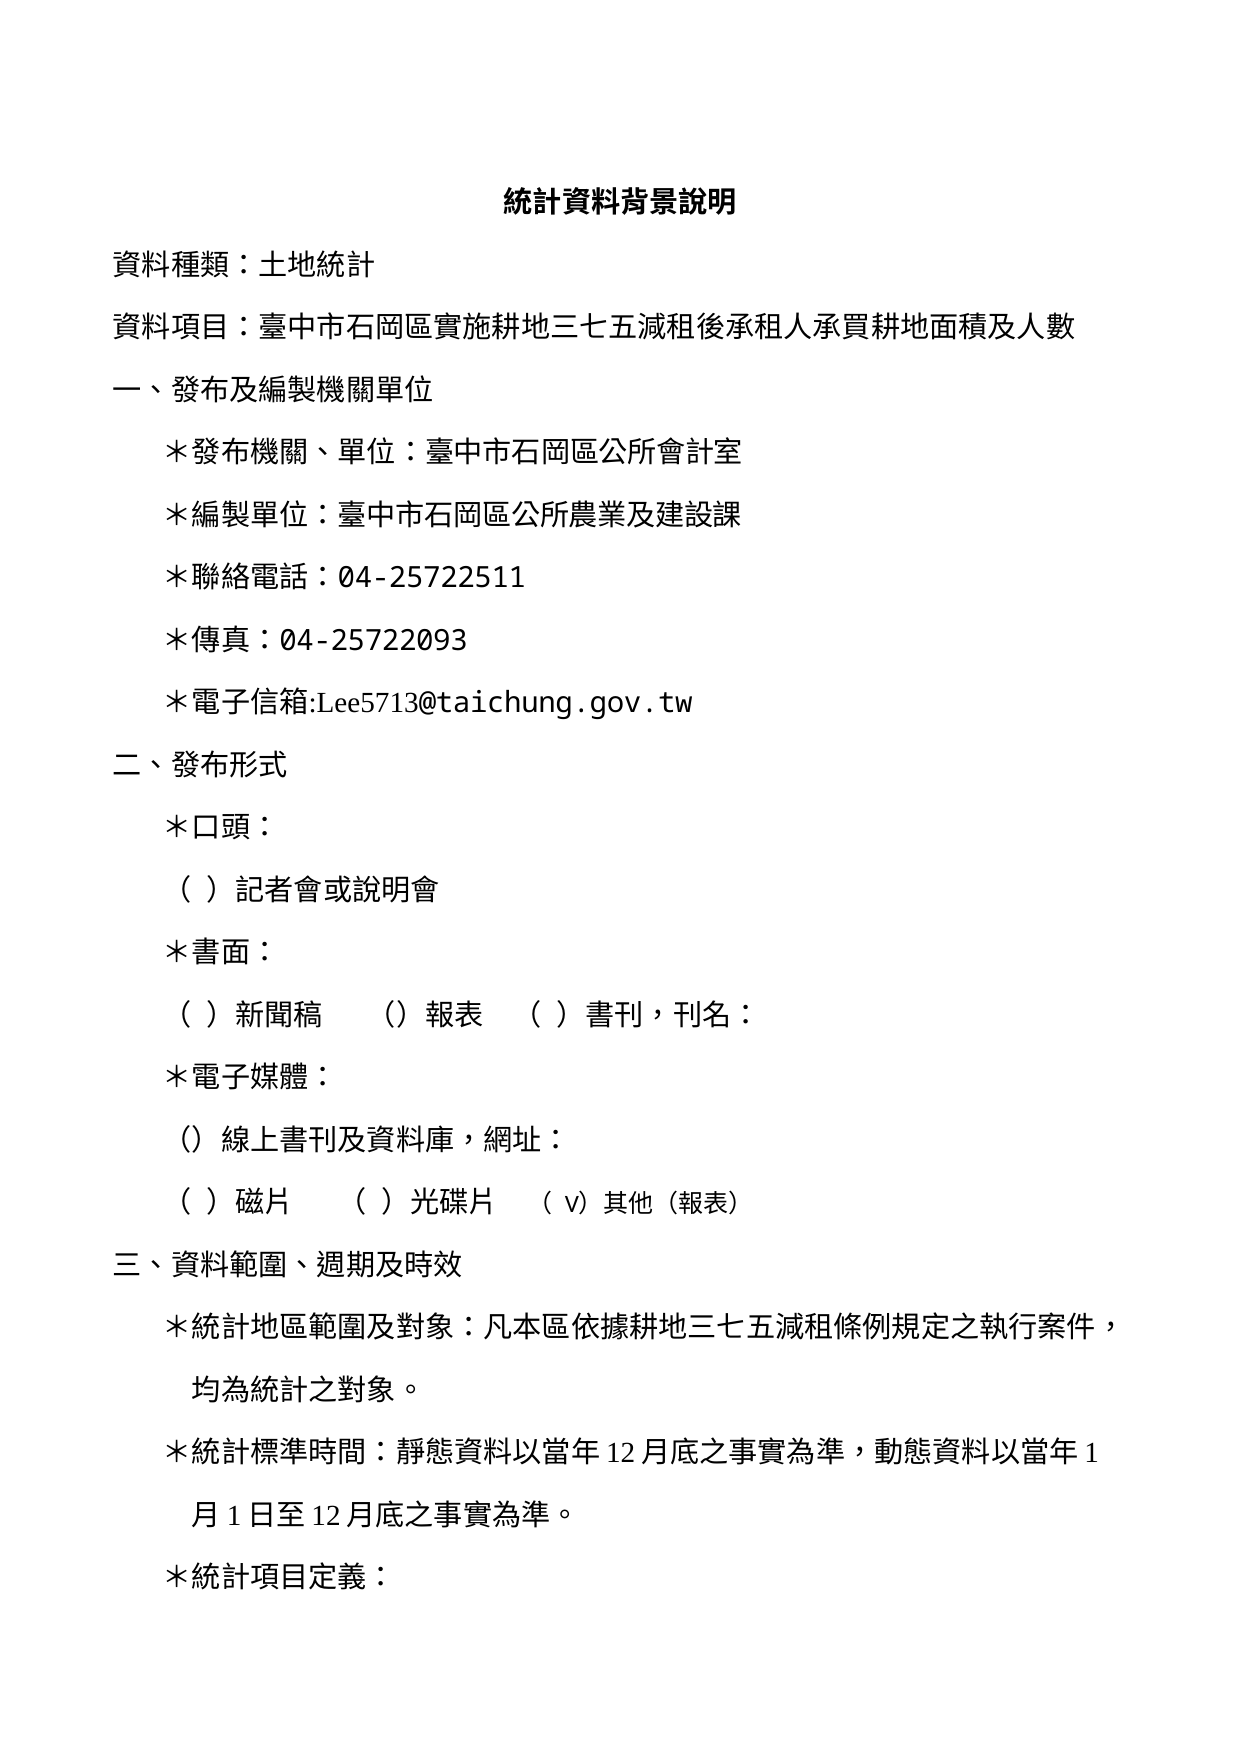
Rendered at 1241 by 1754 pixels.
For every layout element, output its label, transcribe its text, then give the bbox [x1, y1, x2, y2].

text ＊書面： [162, 908, 1128, 971]
text ＊聯絡電話：04-25722511 [162, 533, 1128, 596]
text ＊發布機關、單位：臺中市石岡區公所會計室 [162, 408, 1128, 471]
text ＊統計地區範圍及對象：凡本區依據耕地三七五減租條例規定之執行案件，均為統計之對象。 [162, 1283, 1128, 1408]
text （）線上書刊及資料庫，網址： [162, 1096, 1128, 1158]
text 二、發布形式 [112, 721, 1128, 783]
text ＊統計項目定義： [162, 1533, 1128, 1596]
text ＊電子媒體： [162, 1033, 1128, 1096]
text 三、資料範圍、週期及時效 [112, 1221, 1128, 1283]
text 統計資料背景說明 [112, 158, 1128, 221]
text ＊編製單位：臺中市石岡區公所農業及建設課 [162, 471, 1128, 533]
text （ ）磁片 （ ）光碟片 （ V）其他（報表） [112, 1158, 1128, 1221]
text （ ）新聞稿 （）報表 （ ）書刊，刊名： [162, 971, 1128, 1033]
text ＊電子信箱:Lee5713@taichung.gov.tw [162, 658, 1128, 721]
text ＊口頭： [162, 783, 1128, 846]
text 一、發布及編製機關單位 [112, 346, 1128, 408]
text ＊統計標準時間：靜態資料以當年12月底之事實為準，動態資料以當年1月1日至12月底之事實為準。 [162, 1408, 1128, 1533]
text ＊傳真：04-25722093 [162, 596, 1128, 658]
text 資料項目：臺中市石岡區實施耕地三七五減租後承租人承買耕地面積及人數 [112, 283, 1128, 346]
text （ ）記者會或說明會 [162, 846, 1128, 908]
text 資料種類：土地統計 [112, 221, 1128, 283]
